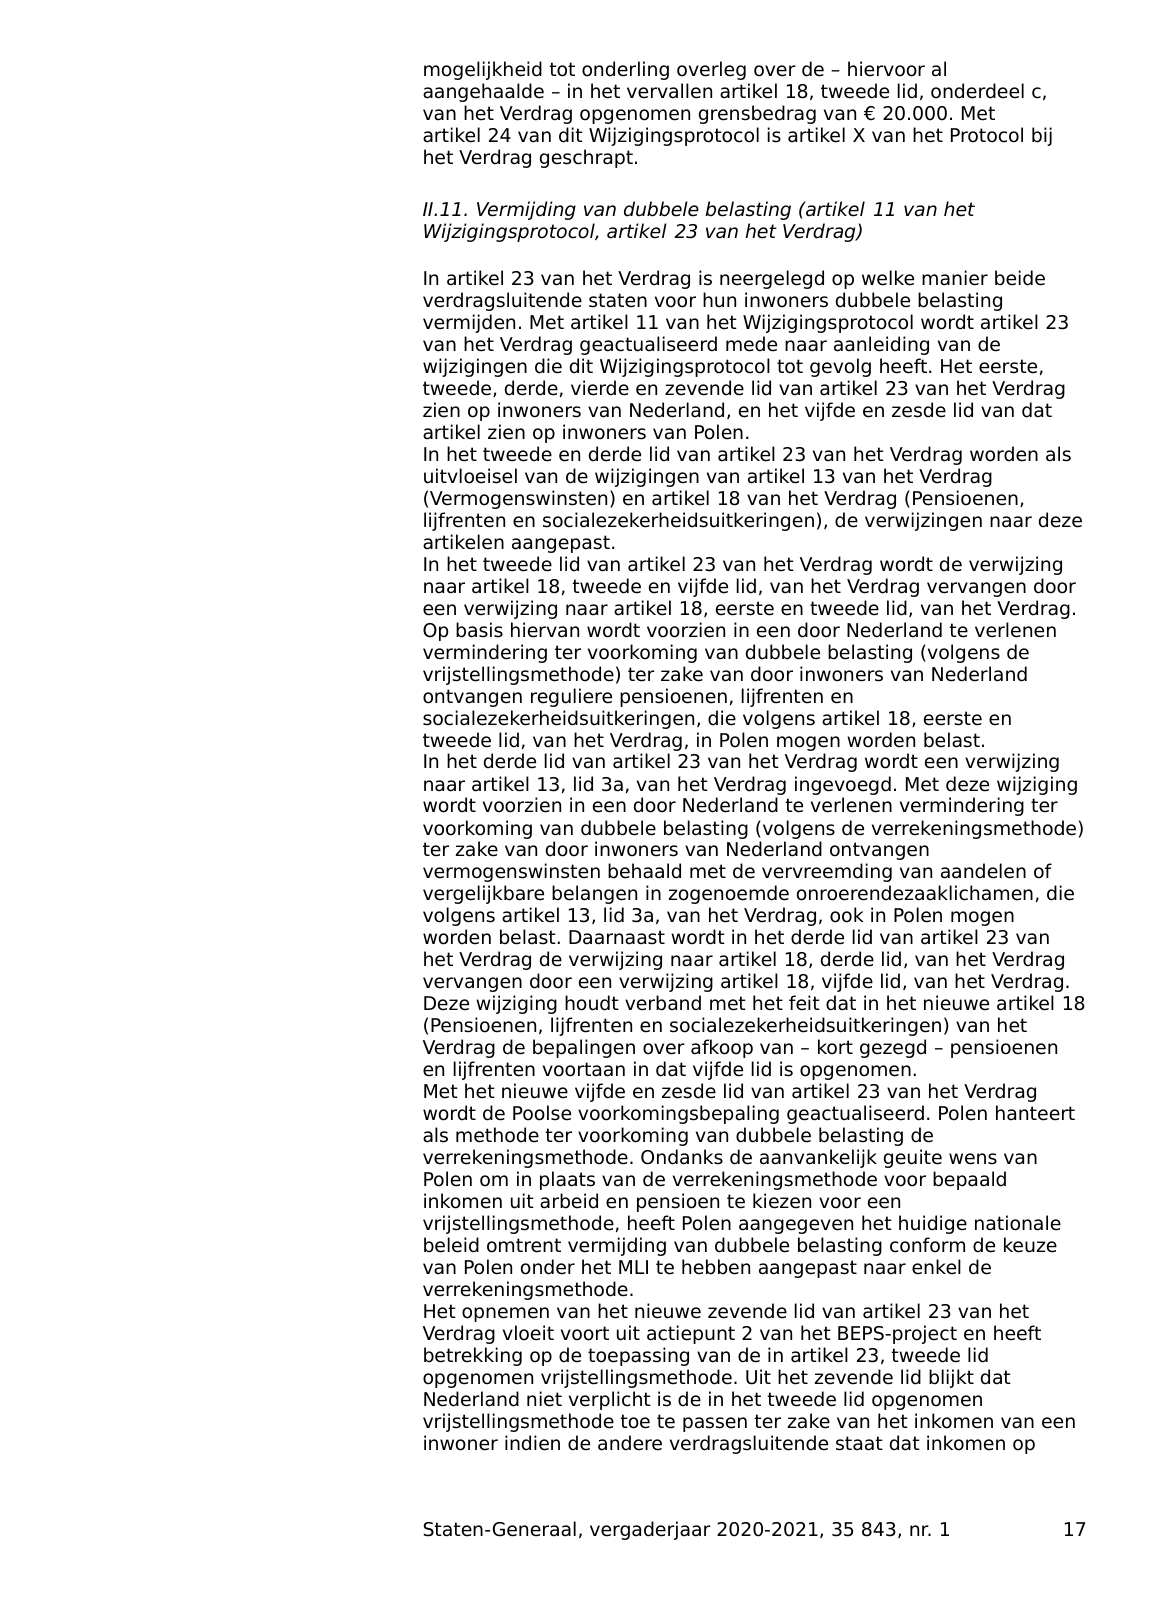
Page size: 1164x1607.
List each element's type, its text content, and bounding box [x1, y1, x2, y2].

text In artikel 23 van het Verdrag is neergelegd op welke manier beide verdragsluitende staten voor hun inwoners dubbele belasting vermijden. Met artikel 11 van het Wijzigingsprotocol wordt artikel 23 van het Verdrag geactualiseerd mede naar aanleiding van de wijzigingen die dit Wijzigingsprotocol tot gevolg heeft. Het eerste, tweede, derde, vierde en zevende lid van artikel 23 van het Verdrag zien op inwoners van Nederland, en het vijfde en zesde lid van dat artikel zien op inwoners van Polen. [422, 268, 1087, 444]
text In het tweede lid van artikel 23 van het Verdrag wordt de verwijzing naar artikel 18, tweede en vijfde lid, van het Verdrag vervangen door een verwijzing naar artikel 18, eerste en tweede lid, van het Verdrag. Op basis hiervan wordt voorzien in een door Nederland te verlenen vermindering ter voorkoming van dubbele belasting (volgens de vrijstellingsmethode) ter zake van door inwoners van Nederland ontvangen reguliere pensioenen, lijfrenten en socialezekerheidsuitkeringen, die volgens artikel 18, eerste en tweede lid, van het Verdrag, in Polen mogen worden belast. [422, 554, 1087, 751]
subtitle II.11. Vermijding van dubbele belasting (artikel 11 van het Wijzigingsprotocol, artikel 23 van het Verdrag) [422, 199, 1087, 243]
text In het derde lid van artikel 23 van het Verdrag wordt een verwijzing naar artikel 13, lid 3a, van het Verdrag ingevoegd. Met deze wijziging wordt voorzien in een door Nederland te verlenen vermindering ter voorkoming van dubbele belasting (volgens de verrekeningsmethode) ter zake van door inwoners van Nederland ontvangen vermogenswinsten behaald met de vervreemding van aandelen of vergelijkbare belangen in zogenoemde onroerendezaaklichamen, die volgens artikel 13, lid 3a, van het Verdrag, ook in Polen mogen worden belast. Daarnaast wordt in het derde lid van artikel 23 van het Verdrag de verwijzing naar artikel 18, derde lid, van het Verdrag vervangen door een verwijzing artikel 18, vijfde lid, van het Verdrag. Deze wijziging houdt verband met het feit dat in het nieuwe artikel 18 (Pensioenen, lijfrenten en socialezekerheidsuitkeringen) van het Verdrag de bepalingen over afkoop van – kort gezegd – pensioenen en lijfrenten voortaan in dat vijfde lid is opgenomen. [422, 751, 1087, 1081]
text Het opnemen van het nieuwe zevende lid van artikel 23 van het Verdrag vloeit voort uit actiepunt 2 van het BEPS-project en heeft betrekking op de toepassing van de in artikel 23, tweede lid opgenomen vrijstellingsmethode. Uit het zevende lid blijkt dat Nederland niet verplicht is de in het tweede lid opgenomen vrijstellingsmethode toe te passen ter zake van het inkomen van een inwoner indien de andere verdragsluitende staat dat inkomen op [422, 1301, 1087, 1455]
text Met het nieuwe vijfde en zesde lid van artikel 23 van het Verdrag wordt de Poolse voorkomingsbepaling geactualiseerd. Polen hanteert als methode ter voorkoming van dubbele belasting de verrekeningsmethode. Ondanks de aanvankelijk geuite wens van Polen om in plaats van de verrekeningsmethode voor bepaald inkomen uit arbeid en pensioen te kiezen voor een vrijstellingsmethode, heeft Polen aangegeven het huidige nationale beleid omtrent vermijding van dubbele belasting conform de keuze van Polen onder het MLI te hebben aangepast naar enkel de verrekeningsmethode. [422, 1081, 1087, 1301]
text In het tweede en derde lid van artikel 23 van het Verdrag worden als uitvloeisel van de wijzigingen van artikel 13 van het Verdrag (Vermogenswinsten) en artikel 18 van het Verdrag (Pensioenen, lijfrenten en socialezekerheidsuitkeringen), de verwijzingen naar deze artikelen aangepast. [422, 444, 1087, 554]
text mogelijkheid tot onderling overleg over de – hiervoor al aangehaalde – in het vervallen artikel 18, tweede lid, onderdeel c, van het Verdrag opgenomen grensbedrag van € 20.000. Met artikel 24 van dit Wijzigingsprotocol is artikel X van het Protocol bij het Verdrag geschrapt. [422, 59, 1087, 169]
